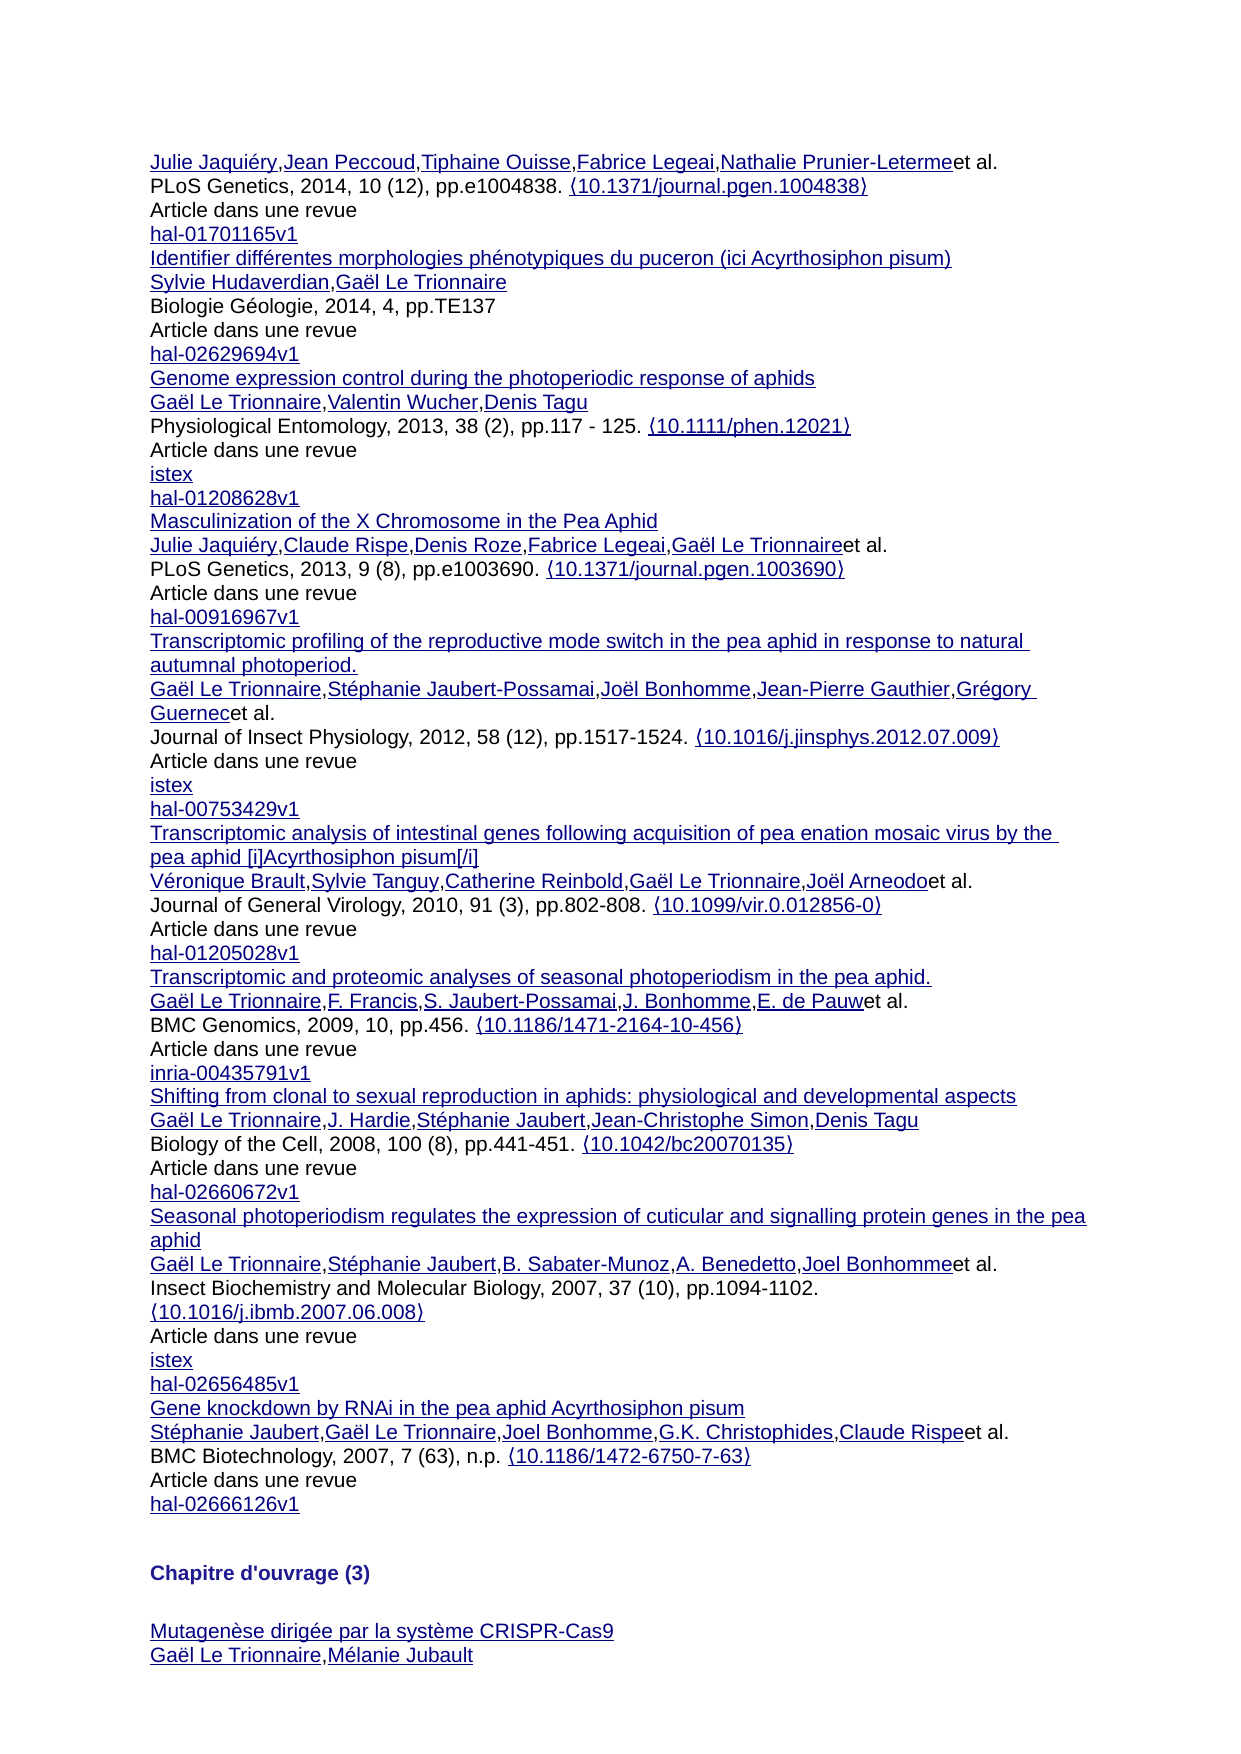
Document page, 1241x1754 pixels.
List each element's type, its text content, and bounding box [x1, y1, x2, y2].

table_cell Shifting from clonal to sexual reproduction in aphids: physiological and developmental aspects Gaël Le Trionnaire,J. Hardie,Stéphanie Jaubert,Jean-Christophe Simon,Denis Tagu Biology of the Cell, 2008, 100 (8), pp.441-451. ⟨10.1042/bc20070135⟩ Article dans une revue hal-02660672v1 [150, 1084, 1090, 1204]
table_cell Transcriptomic and proteomic analyses of seasonal photoperiodism in the pea aphid. Gaël Le Trionnaire,F. Francis,S. Jaubert-Possamai,J. Bonhomme,E. de Pauwet al. BMC Genomics, 2009, 10, pp.456. ⟨10.1186/1471-2164-10-456⟩ Article dans une revue inria-00435791v1 [150, 965, 1090, 1084]
table_cell Transcriptomic analysis of intestinal genes following acquisition of pea enation mosaic virus by the pea aphid [i]Acyrthosiphon pisum[/i] Véronique Brault,Sylvie Tanguy,Catherine Reinbold,Gaël Le Trionnaire,Joël Arneodoet al. Journal of General Virology, 2010, 91 (3), pp.802-808. ⟨10.1099/vir.0.012856-0⟩ Article dans une revue hal-01205028v1 [150, 821, 1090, 964]
table_cell Gene knockdown by RNAi in the pea aphid Acyrthosiphon pisum Stéphanie Jaubert,Gaël Le Trionnaire,Joel Bonhomme,G.K. Christophides,Claude Rispeet al. BMC Biotechnology, 2007, 7 (63), n.p. ⟨10.1186/1472-6750-7-63⟩ Article dans une revue hal-02666126v1 [150, 1396, 1090, 1516]
table_cell Transcriptomic profiling of the reproductive mode switch in the pea aphid in response to natural autumnal photoperiod. Gaël Le Trionnaire,Stéphanie Jaubert-Possamai,Joël Bonhomme,Jean-Pierre Gauthier,Grégory Guernecet al. Journal of Insect Physiology, 2012, 58 (12), pp.1517-1524. ⟨10.1016/j.jinsphys.2012.07.009⟩ Article dans une revue istex hal-00753429v1 [150, 629, 1090, 821]
table_header Mutagenèse dirigée par la système CRISPR-Cas9 Gaël Le Trionnaire,Mélanie Jubault [150, 1619, 1090, 1667]
table_cell Seasonal photoperiodism regulates the expression of cuticular and signalling protein genes in the pea aphid Gaël Le Trionnaire,Stéphanie Jaubert,B. Sabater-Munoz,A. Benedetto,Joel Bonhommeet al. Insect Biochemistry and Molecular Biology, 2007, 37 (10), pp.1094-1102. ⟨10.1016/j.ibmb.2007.06.008⟩ Article dans une revue istex hal-02656485v1 [150, 1204, 1090, 1396]
subtitle Chapitre d'ouvrage (3) [150, 1560, 1090, 1584]
table_cell Genome expression control during the photoperiodic response of aphids Gaël Le Trionnaire,Valentin Wucher,Denis Tagu Physiological Entomology, 2013, 38 (2), pp.117 - 125. ⟨10.1111/phen.12021⟩ Article dans une revue istex hal-01208628v1 [150, 366, 1090, 509]
table_cell Julie Jaquiéry,Jean Peccoud,Tiphaine Ouisse,Fabrice Legeai,Nathalie Prunier-Letermeet al. PLoS Genetics, 2014, 10 (12), pp.e1004838. ⟨10.1371/journal.pgen.1004838⟩ Article dans une revue hal-01701165v1 [150, 150, 1090, 246]
table_cell Identifier différentes morphologies phénotypiques du puceron (ici Acyrthosiphon pisum) Sylvie Hudaverdian,Gaël Le Trionnaire Biologie Géologie, 2014, 4, pp.TE137 Article dans une revue hal-02629694v1 [150, 246, 1090, 366]
table_cell Masculinization of the X Chromosome in the Pea Aphid Julie Jaquiéry,Claude Rispe,Denis Roze,Fabrice Legeai,Gaël Le Trionnaireet al. PLoS Genetics, 2013, 9 (8), pp.e1003690. ⟨10.1371/journal.pgen.1003690⟩ Article dans une revue hal-00916967v1 [150, 509, 1090, 629]
